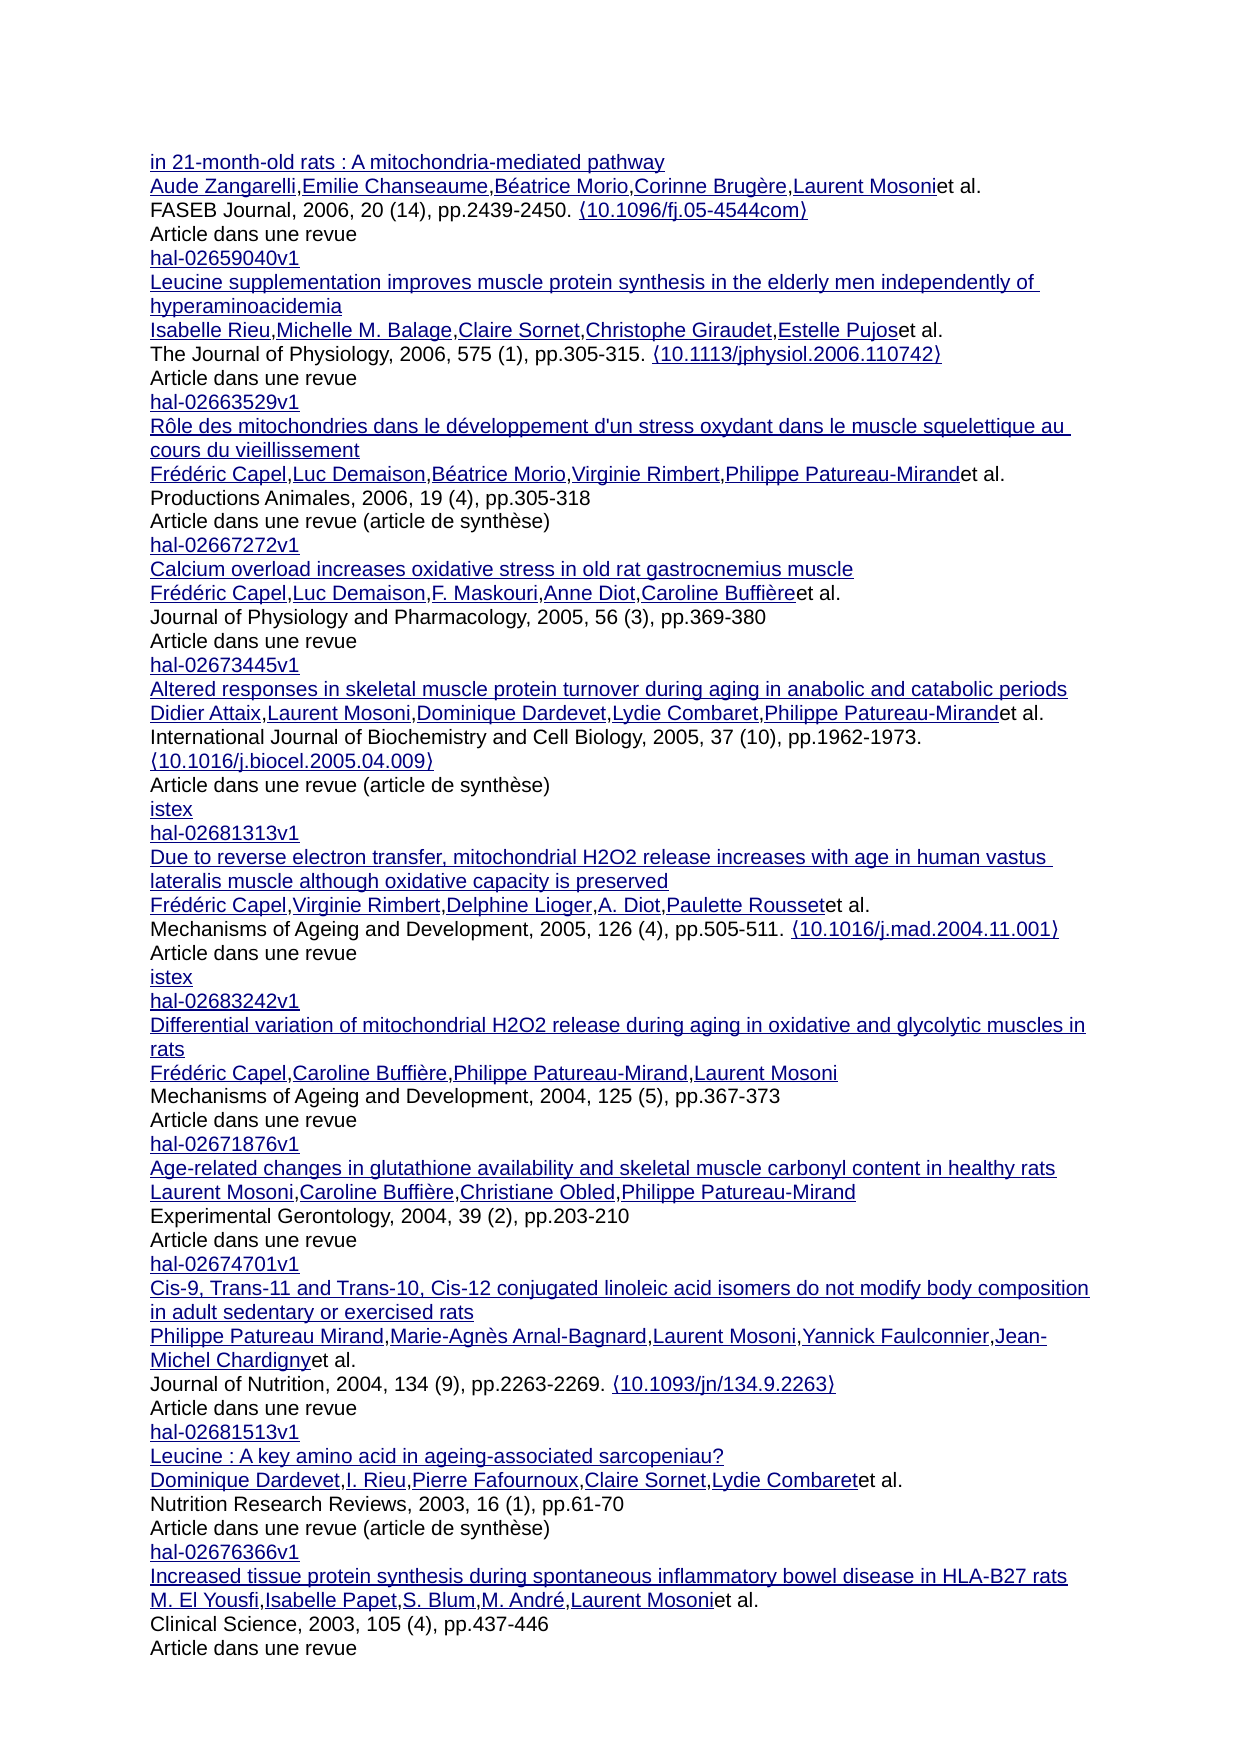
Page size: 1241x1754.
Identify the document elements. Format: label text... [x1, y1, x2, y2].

table_cell in adult sedentary or exercised rats Philippe Patureau Mirand,Marie-Agnès Arnal-Bagnard,Laurent Mosoni,Yannick Faulconnier,Jean-Michel Chardignyet al. Journal of Nutrition, 2004, 134 (9), pp.2263-2269. ⟨10.1093/jn/134.9.2263⟩ Article dans une revue hal-02681513v1 [150, 1298, 1090, 1444]
table_cell Rôle des mitochondries dans le développement d'un stress oxydant dans le muscle squelettique au cours du vieillissement Frédéric Capel,Luc Demaison,Béatrice Morio,Virginie Rimbert,Philippe Patureau-Mirandet al. Productions Animales, 2006, 19 (4), pp.305-318 Article dans une revue (article de synthèse) hal-02667272v1 [150, 414, 1090, 557]
table_cell Leucine : A key amino acid in ageing-associated sarcopeniau? Dominique Dardevet,I. Rieu,Pierre Fafournoux,Claire Sornet,Lydie Combaretet al. Nutrition Research Reviews, 2003, 16 (1), pp.61-70 Article dans une revue (article de synthèse) hal-02676366v1 [150, 1444, 1090, 1563]
table_cell Due to reverse electron transfer, mitochondrial H2O2 release increases with age in human vastus lateralis muscle although oxidative capacity is preserved Frédéric Capel,Virginie Rimbert,Delphine Lioger,A. Diot,Paulette Roussetet al. Mechanisms of Ageing and Development, 2005, 126 (4), pp.505-511. ⟨10.1016/j.mad.2004.11.001⟩ Article dans une revue istex hal-02683242v1 [150, 845, 1090, 1012]
table_cell in 21-month-old rats : A mitochondria-mediated pathway Aude Zangarelli,Emilie Chanseaume,Béatrice Morio,Corinne Brugère,Laurent Mosoniet al. FASEB Journal, 2006, 20 (14), pp.2439-2450. ⟨10.1096/fj.05-4544com⟩ Article dans une revue hal-02659040v1 [150, 150, 1090, 270]
table_cell Calcium overload increases oxidative stress in old rat gastrocnemius muscle Frédéric Capel,Luc Demaison,F. Maskouri,Anne Diot,Caroline Buffièreet al. Journal of Physiology and Pharmacology, 2005, 56 (3), pp.369-380 Article dans une revue hal-02673445v1 [150, 557, 1090, 677]
table_cell Cis-9, Trans-11 and Trans-10, Cis-12 conjugated linoleic acid isomers do not modify body composition [150, 1276, 1090, 1297]
table_cell Differential variation of mitochondrial H2O2 release during aging in oxidative and glycolytic muscles in rats Frédéric Capel,Caroline Buffière,Philippe Patureau-Mirand,Laurent Mosoni Mechanisms of Ageing and Development, 2004, 125 (5), pp.367-373 Article dans une revue hal-02671876v1 [150, 1013, 1090, 1156]
table_cell Altered responses in skeletal muscle protein turnover during aging in anabolic and catabolic periods Didier Attaix,Laurent Mosoni,Dominique Dardevet,Lydie Combaret,Philippe Patureau-Mirandet al. International Journal of Biochemistry and Cell Biology, 2005, 37 (10), pp.1962-1973. ⟨10.1016/j.biocel.2005.04.009⟩ Article dans une revue (article de synthèse) istex hal-02681313v1 [150, 677, 1090, 845]
table_cell Increased tissue protein synthesis during spontaneous inflammatory bowel disease in HLA-B27 rats M. El Yousfi,Isabelle Papet,S. Blum,M. André,Laurent Mosoniet al. Clinical Science, 2003, 105 (4), pp.437-446 Article dans une revue [150, 1564, 1090, 1659]
table_cell Leucine supplementation improves muscle protein synthesis in the elderly men independently of hyperaminoacidemia Isabelle Rieu,Michelle M. Balage,Claire Sornet,Christophe Giraudet,Estelle Pujoset al. The Journal of Physiology, 2006, 575 (1), pp.305-315. ⟨10.1113/jphysiol.2006.110742⟩ Article dans une revue hal-02663529v1 [150, 270, 1090, 413]
table_cell Age-related changes in glutathione availability and skeletal muscle carbonyl content in healthy rats Laurent Mosoni,Caroline Buffière,Christiane Obled,Philippe Patureau-Mirand Experimental Gerontology, 2004, 39 (2), pp.203-210 Article dans une revue hal-02674701v1 [150, 1156, 1090, 1276]
